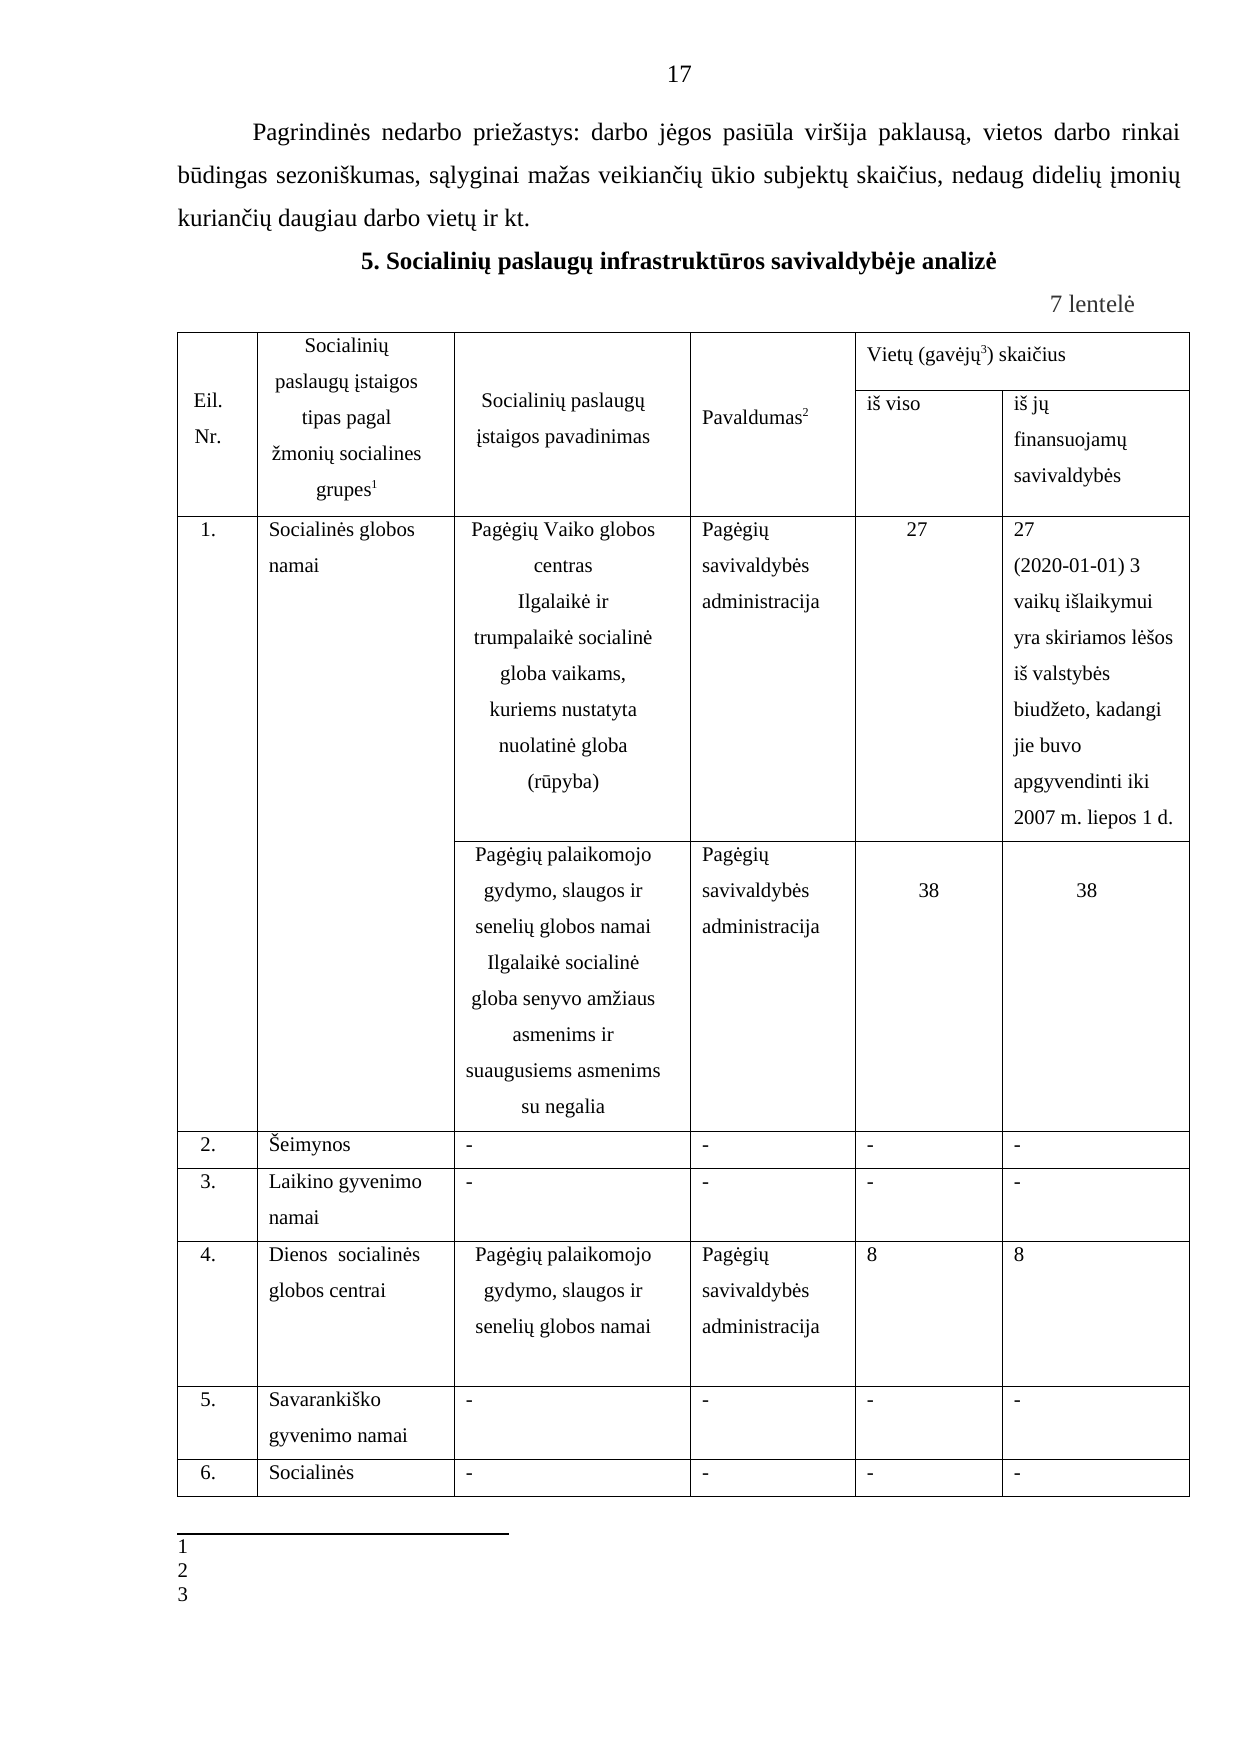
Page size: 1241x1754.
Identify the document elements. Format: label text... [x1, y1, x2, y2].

table_cell - [1003, 1132, 1189, 1168]
table_cell 8 [1003, 1242, 1189, 1386]
table_cell - [691, 1132, 855, 1168]
table_cell 27 [856, 517, 1002, 841]
table_cell - [856, 1169, 1002, 1241]
table_cell Savarankiško gyvenimo namai [258, 1387, 454, 1459]
table_header Socialinių paslaugų įstaigos tipas pagal žmonių socialines grupes [258, 333, 454, 516]
table_cell - [856, 1387, 1002, 1459]
table_cell 8 [856, 1242, 1002, 1386]
table_cell 6. [178, 1460, 257, 1496]
text Pagrindinės nedarbo priežastys: darbo jėgos pasiūla viršija paklausą, vietos darbo rinkai būdingas sezoniškumas, sąlyginai mažas veikiančių ūkio subjektų skaičius, nedaug didelių įmonių kuriančių daugiau darbo vietų ir kt. [177, 117, 1181, 232]
table_cell 38 [856, 842, 1002, 1131]
table_cell - [856, 1132, 1002, 1168]
table_cell - [455, 1460, 690, 1496]
table_cell Pagėgių savivaldybės administracija [691, 517, 855, 841]
table_cell - [1003, 1387, 1189, 1459]
table_cell - [1003, 1460, 1189, 1496]
table_cell 1. [178, 517, 257, 1131]
table_cell 4. [178, 1242, 257, 1386]
text 5. Socialinių paslaugų infrastruktūros savivaldybėje analizė [177, 246, 1181, 275]
table_cell - [856, 1460, 1002, 1496]
table_cell Pagėgių Vaiko globos centras Ilgalaikė ir trumpalaikė socialinė globa vaikams, kuriems nustatyta nuolatinė globa (rūpyba) [455, 517, 690, 841]
table_cell 3. [178, 1169, 257, 1241]
table_header Eil. Nr. [178, 333, 257, 516]
table_cell Socialinės globos namai [258, 517, 454, 1131]
table_cell - [691, 1169, 855, 1241]
table_cell 27 (2020-01-01) 3 vaikų išlaikymui yra skiriamos lėšos iš valstybės biudžeto, kadangi jie buvo apgyvendinti iki 2007 m. liepos 1 d. [1003, 517, 1189, 841]
table_cell - [691, 1460, 855, 1496]
table_cell - [1003, 1169, 1189, 1241]
table_cell Laikino gyvenimo namai [258, 1169, 454, 1241]
table_cell Pagėgių palaikomojo gydymo, slaugos ir senelių globos namai [455, 1242, 690, 1386]
table_header Pavaldumas [691, 333, 855, 516]
table_cell - [455, 1387, 690, 1459]
table_header Vietų (gavėjų) skaičius [856, 333, 1189, 390]
table_cell Šeimynos [258, 1132, 454, 1168]
table_cell Pagėgių palaikomojo gydymo, slaugos ir senelių globos namai Ilgalaikė socialinė globa senyvo amžiaus asmenims ir suaugusiems asmenims su negalia [455, 842, 690, 1131]
table_cell - [455, 1132, 690, 1168]
table_cell Socialinės [258, 1460, 454, 1496]
table_cell iš viso [856, 391, 1002, 516]
table_cell Pagėgių savivaldybės administracija [691, 1242, 855, 1386]
table_cell - [691, 1387, 855, 1459]
table_cell - [455, 1169, 690, 1241]
table_cell 38 [1003, 842, 1189, 1131]
text 7 lentelė [177, 289, 1181, 318]
table_cell 5. [178, 1387, 257, 1459]
table_cell Dienos socialinės globos centrai [258, 1242, 454, 1386]
table_cell 2. [178, 1132, 257, 1168]
table_header Socialinių paslaugų įstaigos pavadinimas [455, 333, 690, 516]
table_cell Pagėgių savivaldybės administracija [691, 842, 855, 1131]
table_cell iš jų finansuojamų savivaldybės [1003, 391, 1189, 516]
